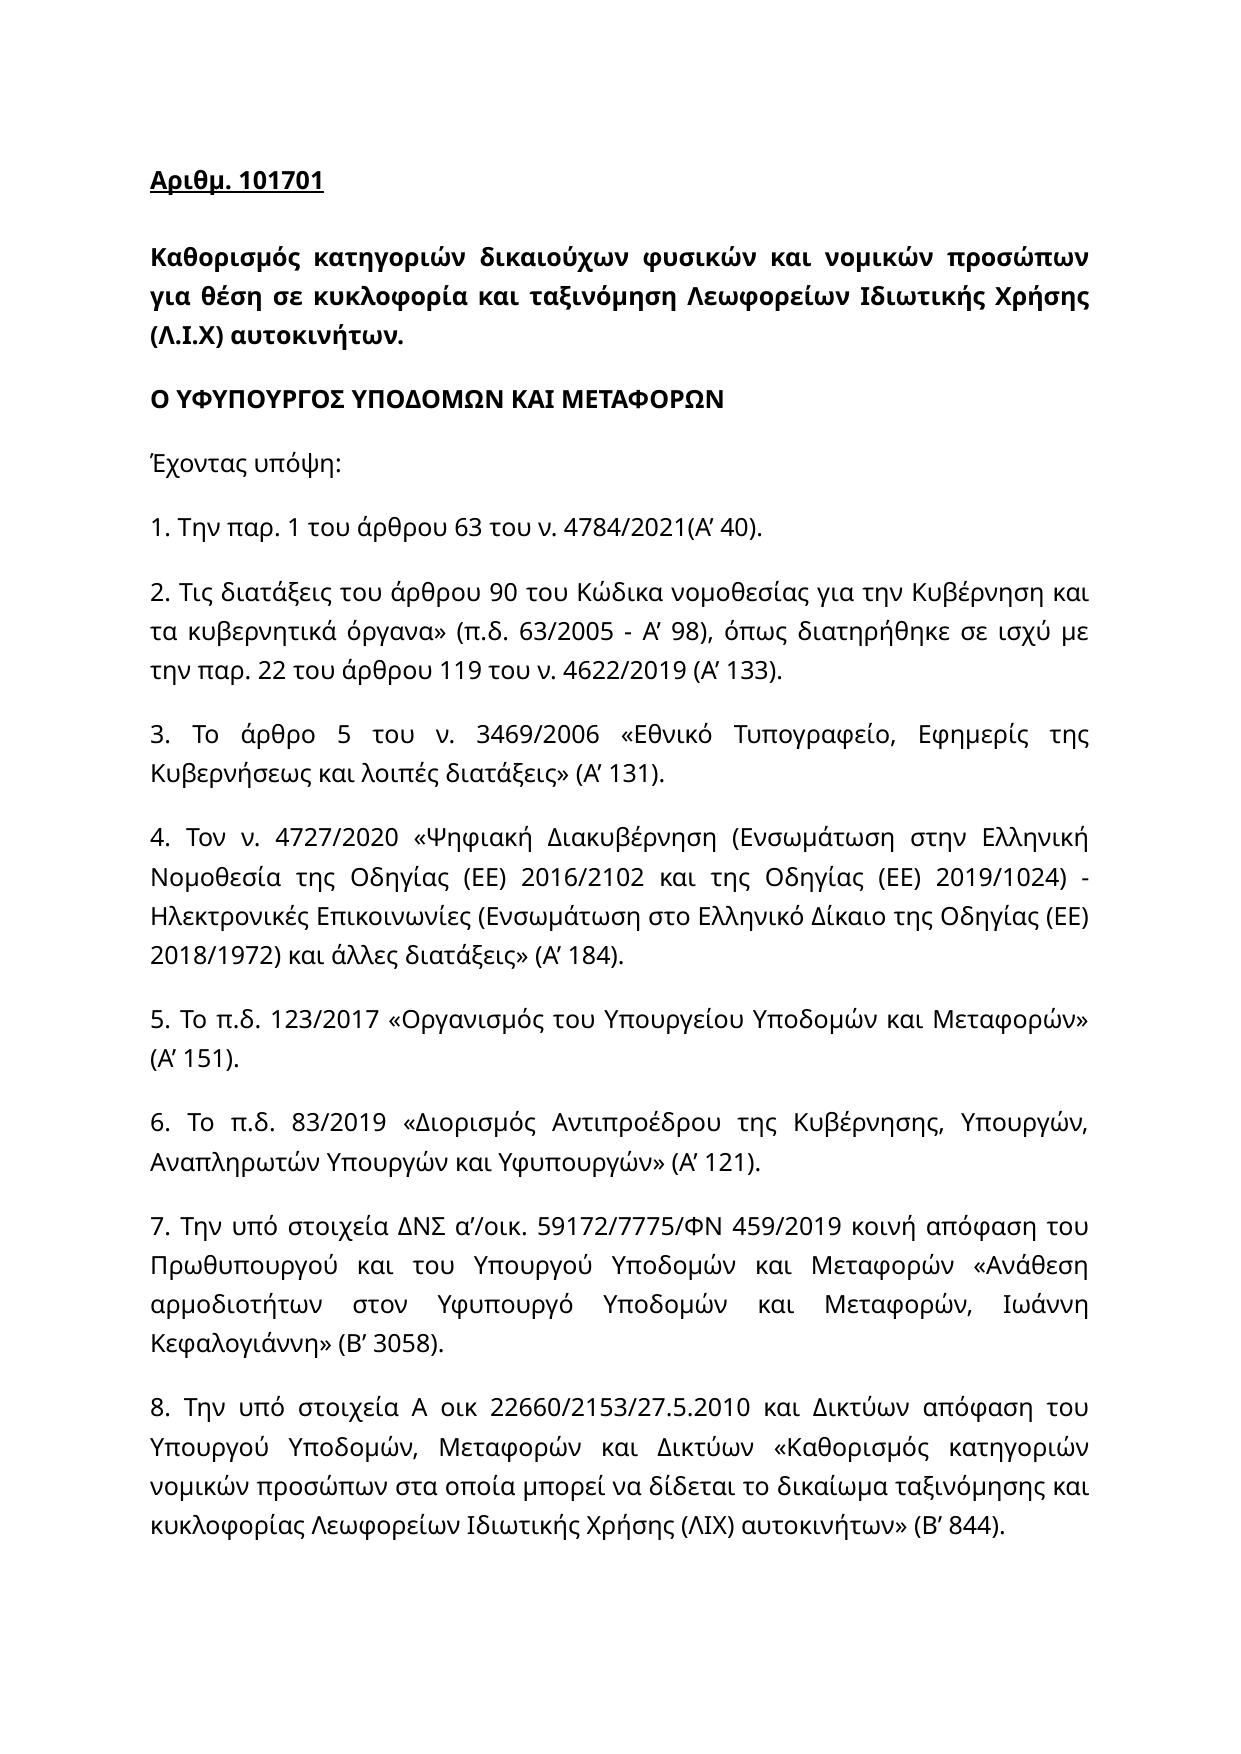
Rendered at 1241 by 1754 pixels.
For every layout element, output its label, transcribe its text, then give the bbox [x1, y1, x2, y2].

text 2. Τις διατάξεις του άρθρου 90 του Κώδικα νομοθεσίας για την Κυβέρνηση και τα κυβερνητικά όργανα» (π.δ. 63/2005 - Α’ 98), όπως διατηρήθηκε σε ισχύ με την παρ. 22 του άρθρου 119 του ν. 4622/2019 (Α’ 133). [150, 574, 1090, 687]
text 7. Την υπό στοιχεία ΔΝΣ α’/οικ. 59172/7775/ΦΝ 459/2019 κοινή απόφαση του Πρωθυπουργού και του Υπουργού Υποδομών και Μεταφορών «Ανάθεση αρμοδιοτήτων στον Υφυπουργό Υποδομών και Μεταφορών, Ιωάννη Κεφαλογιάννη» (Β’ 3058). [150, 1208, 1090, 1360]
text 8. Την υπό στοιχεία Α οικ 22660/2153/27.5.2010 και Δικτύων απόφαση του Υπουργού Υποδομών, Μεταφορών και Δικτύων «Καθορισμός κατηγοριών νομικών προσώπων στα οποία μπορεί να δίδεται το δικαίωμα ταξινόμησης και κυκλοφορίας Λεωφορείων Ιδιωτικής Χρήσης (ΛΙΧ) αυτοκινήτων» (Β’ 844). [150, 1390, 1090, 1542]
text 6. Το π.δ. 83/2019 «Διορισμός Αντιπροέδρου της Κυβέρνησης, Υπουργών, Αναπληρωτών Υπουργών και Υφυπουργών» (Α’ 121). [150, 1105, 1090, 1178]
text 4. Τον ν. 4727/2020 «Ψηφιακή Διακυβέρνηση (Ενσωμάτωση στην Ελληνική Νομοθεσία της Οδηγίας (ΕΕ) 2016/2102 και της Οδηγίας (ΕΕ) 2019/1024) - Ηλεκτρονικές Επικοινωνίες (Ενσωμάτωση στο Ελληνικό Δίκαιο της Οδηγίας (ΕΕ) 2018/1972) και άλλες διατάξεις» (Α’ 184). [150, 820, 1090, 972]
text 5. Το π.δ. 123/2017 «Οργανισμός του Υπουργείου Υποδομών και Μεταφορών» (Α’ 151). [150, 1002, 1090, 1075]
text 1. Tην παρ. 1 του άρθρου 63 του ν. 4784/2021(Α’ 40). [150, 510, 1090, 544]
text 3. Το άρθρο 5 του ν. 3469/2006 «Εθνικό Τυπογραφείο, Εφημερίς της Κυβερνήσεως και λοιπές διατάξεις» (Α’ 131). [150, 717, 1090, 790]
text Ο ΥΦΥΠΟΥΡΓΟΣ ΥΠΟΔΟΜΩΝ ΚΑΙ ΜΕΤΑΦΟΡΩΝ [150, 382, 1090, 416]
text Καθορισμός κατηγοριών δικαιούχων φυσικών και νομικών προσώπων για θέση σε κυκλοφορία και ταξινόμηση Λεωφορείων Ιδιωτικής Χρήσης (Λ.Ι.Χ) αυτοκινήτων. [150, 239, 1090, 352]
text Έχοντας υπόψη: [150, 446, 1090, 480]
title Αριθμ. 101701 [150, 162, 1090, 197]
